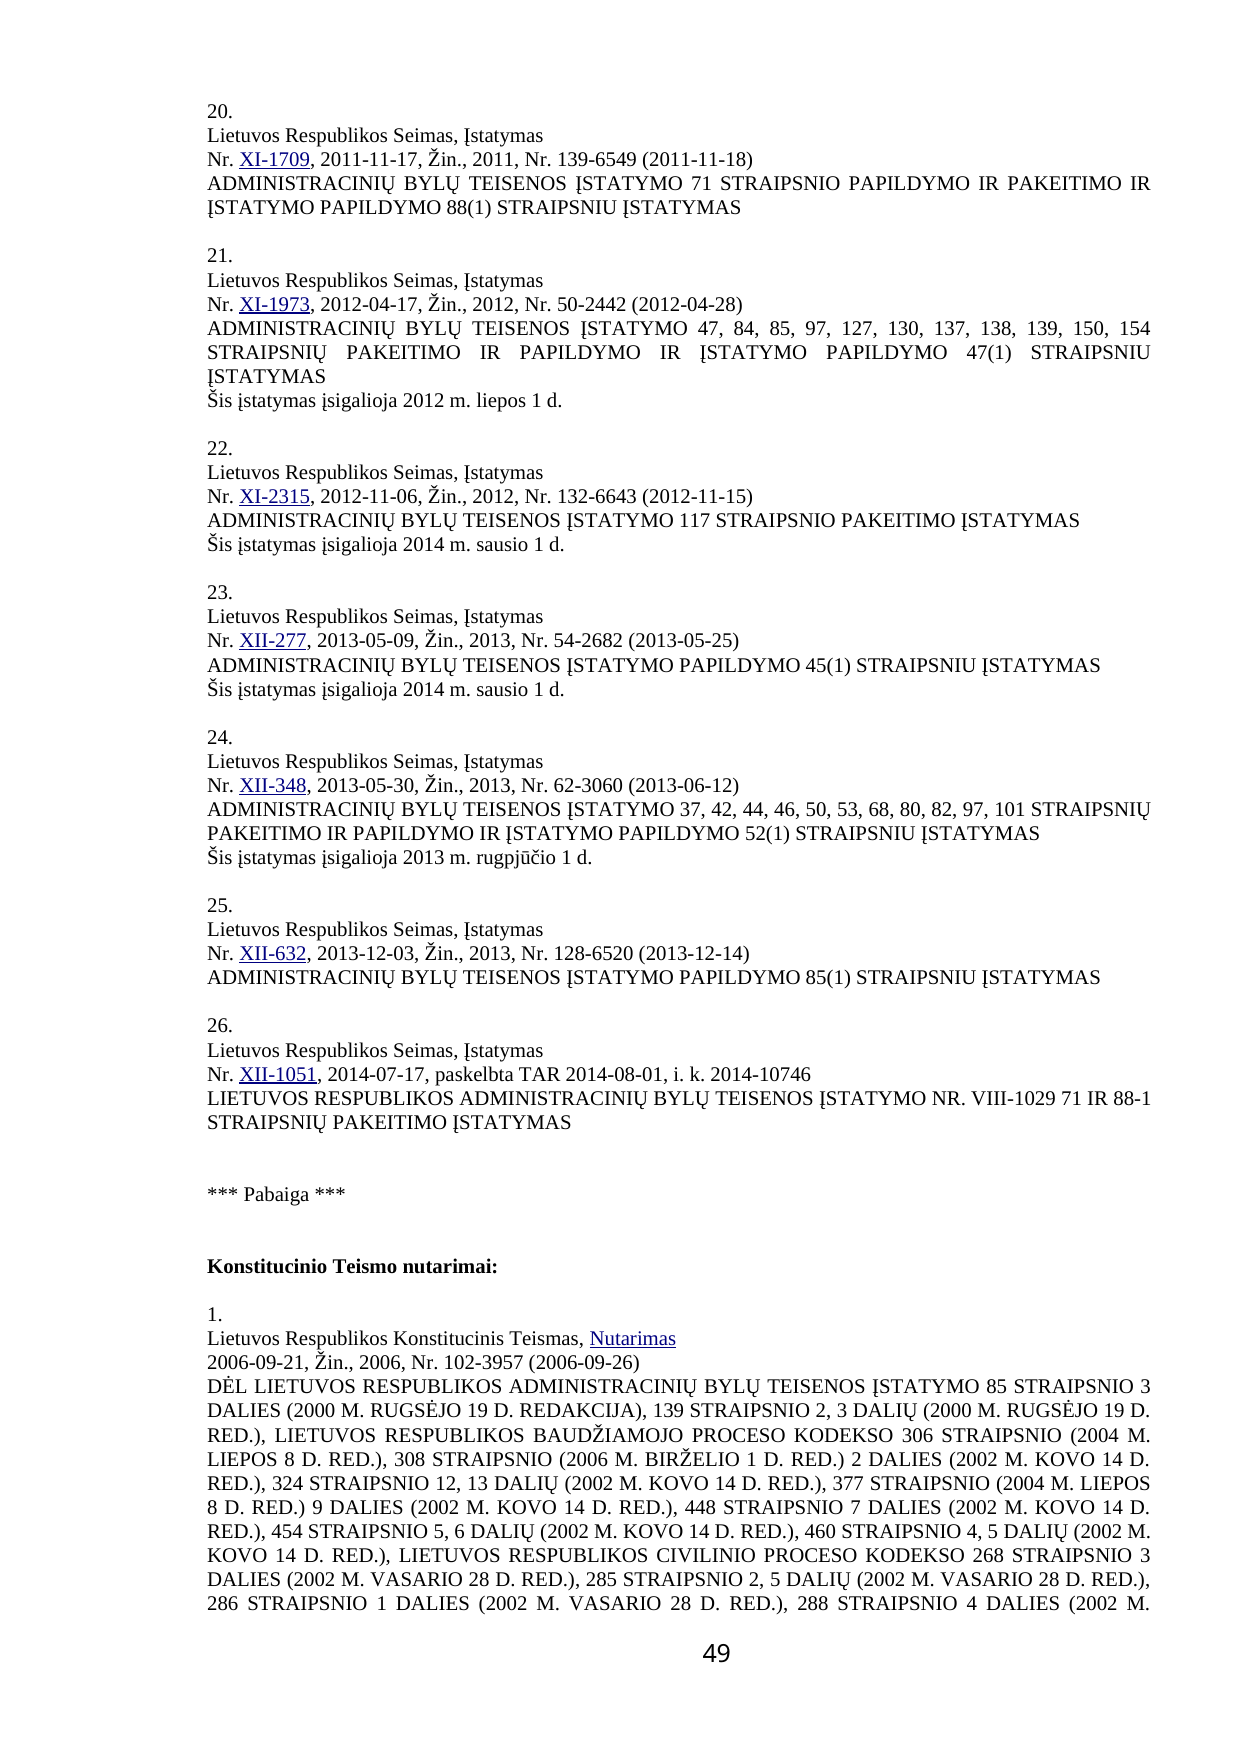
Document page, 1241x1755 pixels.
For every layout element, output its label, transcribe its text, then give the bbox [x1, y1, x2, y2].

text Nr. XII-277, 2013-05-09, Žin., 2013, Nr. 54-2682 (2013-05-25) [207, 628, 1152, 652]
text 22. [207, 436, 1152, 460]
text Nr. XI-2315, 2012-11-06, Žin., 2012, Nr. 132-6643 (2012-11-15) [207, 484, 1152, 508]
text Lietuvos Respublikos Seimas, Įstatymas [207, 604, 1152, 628]
text Nr. XII-1051, 2014-07-17, paskelbta TAR 2014-08-01, i. k. 2014-10746 [207, 1062, 1152, 1086]
text Nr. XI-1709, 2011-11-17, Žin., 2011, Nr. 139-6549 (2011-11-18) [207, 147, 1152, 171]
text Lietuvos Respublikos Seimas, Įstatymas [207, 1037, 1152, 1062]
text Lietuvos Respublikos Seimas, Įstatymas [207, 267, 1152, 292]
text DĖL LIETUVOS RESPUBLIKOS ADMINISTRACINIŲ BYLŲ TEISENOS ĮSTATYMO 85 STRAIPSNIO 3 DALIES (2000 M. RUGSĖJO 19 D. REDAKCIJA), 139 STRAIPSNIO 2, 3 DALIŲ (2000 M. RUGSĖJO 19 D. RED.), LIETUVOS RESPUBLIKOS BAUDŽIAMOJO PROCESO KODEKSO 306 STRAIPSNIO (2004 M. LIEPOS 8 D. RED.), 308 STRAIPSNIO (2006 M. BIRŽELIO 1 D. RED.) 2 DALIES (2002 M. KOVO 14 D. RED.), 324 STRAIPSNIO 12, 13 DALIŲ (2002 M. KOVO 14 D. RED.), 377 STRAIPSNIO (2004 M. LIEPOS 8 D. RED.) 9 DALIES (2002 M. KOVO 14 D. RED.), 448 STRAIPSNIO 7 DALIES (2002 M. KOVO 14 D. RED.), 454 STRAIPSNIO 5, 6 DALIŲ (2002 M. KOVO 14 D. RED.), 460 STRAIPSNIO 4, 5 DALIŲ (2002 M. KOVO 14 D. RED.), LIETUVOS RESPUBLIKOS CIVILINIO PROCESO KODEKSO 268 STRAIPSNIO 3 DALIES (2002 M. VASARIO 28 D. RED.), 285 STRAIPSNIO 2, 5 DALIŲ (2002 M. VASARIO 28 D. RED.), 286 STRAIPSNIO 1 DALIES (2002 M. VASARIO 28 D. RED.), 288 STRAIPSNIO 4 DALIES (2002 M. [207, 1374, 1152, 1615]
text 23. [207, 580, 1152, 604]
text ADMINISTRACINIŲ BYLŲ TEISENOS ĮSTATYMO PAPILDYMO 45(1) STRAIPSNIU ĮSTATYMAS [207, 652, 1152, 677]
text *** Pabaiga *** [207, 1182, 1152, 1206]
text Lietuvos Respublikos Seimas, Įstatymas [207, 460, 1152, 484]
text Šis įstatymas įsigalioja 2012 m. liepos 1 d. [207, 388, 1152, 412]
text 26. [207, 1013, 1152, 1037]
text Nr. XII-348, 2013-05-30, Žin., 2013, Nr. 62-3060 (2013-06-12) [207, 773, 1152, 797]
text Šis įstatymas įsigalioja 2013 m. rugpjūčio 1 d. [207, 845, 1152, 869]
text Šis įstatymas įsigalioja 2014 m. sausio 1 d. [207, 677, 1152, 701]
text Konstitucinio Teismo nutarimai: [207, 1254, 1152, 1278]
text Lietuvos Respublikos Konstitucinis Teismas, Nutarimas [207, 1326, 1152, 1350]
text 21. [207, 243, 1152, 267]
text 24. [207, 725, 1152, 749]
text 1. [207, 1302, 1152, 1326]
text 20. [207, 99, 1152, 123]
text 25. [207, 893, 1152, 917]
text Lietuvos Respublikos Seimas, Įstatymas [207, 123, 1152, 147]
text Lietuvos Respublikos Seimas, Įstatymas [207, 917, 1152, 941]
text Nr. XI-1973, 2012-04-17, Žin., 2012, Nr. 50-2442 (2012-04-28) [207, 292, 1152, 316]
text ADMINISTRACINIŲ BYLŲ TEISENOS ĮSTATYMO PAPILDYMO 85(1) STRAIPSNIU ĮSTATYMAS [207, 965, 1152, 989]
text ADMINISTRACINIŲ BYLŲ TEISENOS ĮSTATYMO 47, 84, 85, 97, 127, 130, 137, 138, 139, 150, 154 STRAIPSNIŲ PAKEITIMO IR PAPILDYMO IR ĮSTATYMO PAPILDYMO 47(1) STRAIPSNIU ĮSTATYMAS [207, 316, 1152, 388]
text Lietuvos Respublikos Seimas, Įstatymas [207, 749, 1152, 773]
text Nr. XII-632, 2013-12-03, Žin., 2013, Nr. 128-6520 (2013-12-14) [207, 941, 1152, 965]
text ADMINISTRACINIŲ BYLŲ TEISENOS ĮSTATYMO 37, 42, 44, 46, 50, 53, 68, 80, 82, 97, 101 STRAIPSNIŲ PAKEITIMO IR PAPILDYMO IR ĮSTATYMO PAPILDYMO 52(1) STRAIPSNIU ĮSTATYMAS [207, 797, 1152, 845]
text LIETUVOS RESPUBLIKOS ADMINISTRACINIŲ BYLŲ TEISENOS ĮSTATYMO NR. VIII-1029 71 IR 88-1 STRAIPSNIŲ PAKEITIMO ĮSTATYMAS [207, 1086, 1152, 1134]
text ADMINISTRACINIŲ BYLŲ TEISENOS ĮSTATYMO 71 STRAIPSNIO PAPILDYMO IR PAKEITIMO IR ĮSTATYMO PAPILDYMO 88(1) STRAIPSNIU ĮSTATYMAS [207, 171, 1152, 219]
text ADMINISTRACINIŲ BYLŲ TEISENOS ĮSTATYMO 117 STRAIPSNIO PAKEITIMO ĮSTATYMAS [207, 508, 1152, 532]
text Šis įstatymas įsigalioja 2014 m. sausio 1 d. [207, 532, 1152, 556]
text 2006-09-21, Žin., 2006, Nr. 102-3957 (2006-09-26) [207, 1350, 1152, 1374]
